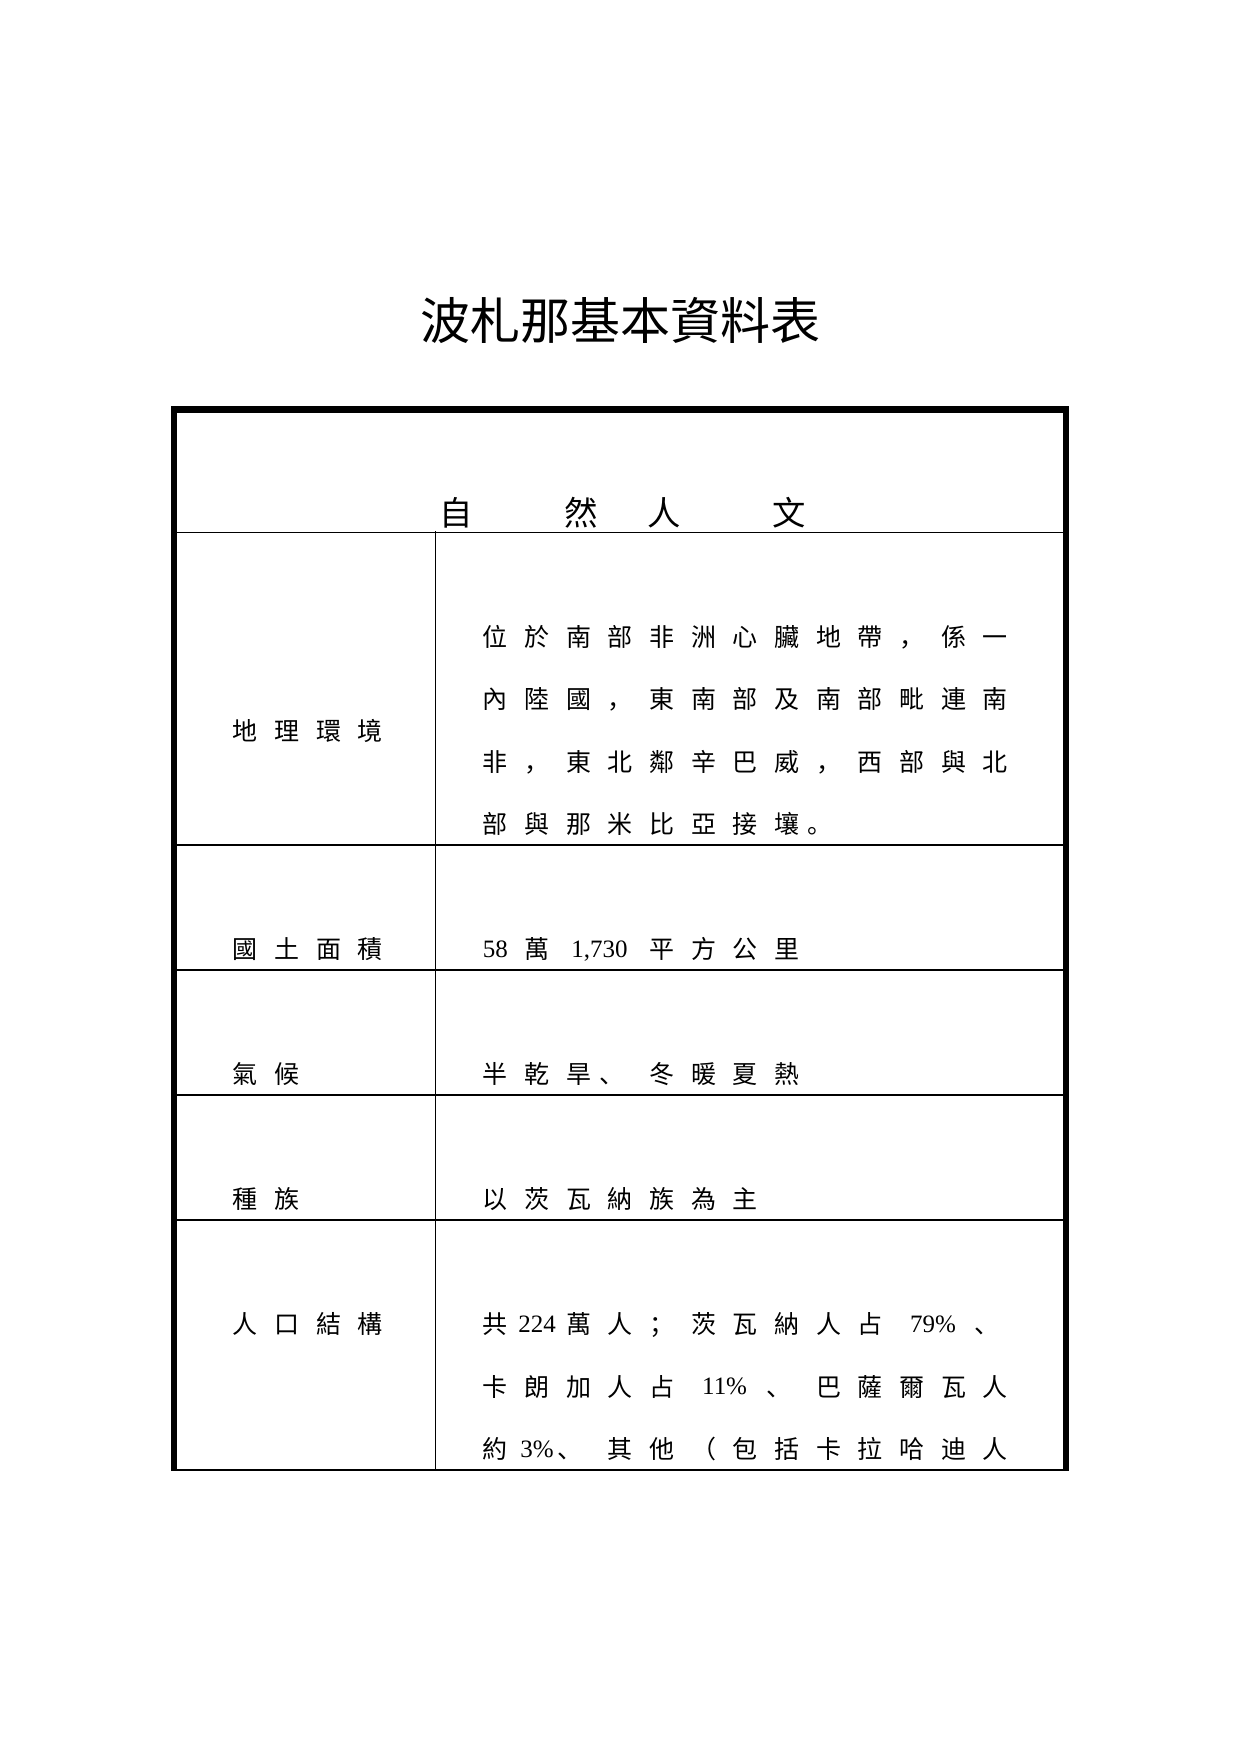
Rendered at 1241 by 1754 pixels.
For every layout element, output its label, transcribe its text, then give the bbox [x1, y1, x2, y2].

table_cell 半乾旱、冬暖夏熱 [436, 971, 1063, 1094]
table_cell 人口結構 [177, 1221, 435, 1469]
table_cell 以茨瓦納族為主 [436, 1096, 1063, 1219]
table_cell 國土面積 [177, 846, 435, 969]
table_cell 地理環境 [177, 533, 435, 844]
table_cell 58萬1,730平方公里 [436, 846, 1063, 969]
text 波札那基本資料表 [183, 281, 1058, 354]
table_cell 種族 [177, 1096, 435, 1219]
table_header 自 然 人 文 [177, 413, 1063, 531]
table_cell 共224萬人；茨瓦納人占79%、卡朗加人占11%、巴薩爾瓦人約3%、其他（包括卡拉哈迪人 [436, 1221, 1063, 1469]
table_cell 氣候 [177, 971, 435, 1094]
table_cell 位於南部非洲心臟地帶，係一內陸國，東南部及南部毗連南非，東北鄰辛巴威，西部與北部與那米比亞接壤。 [436, 533, 1063, 844]
